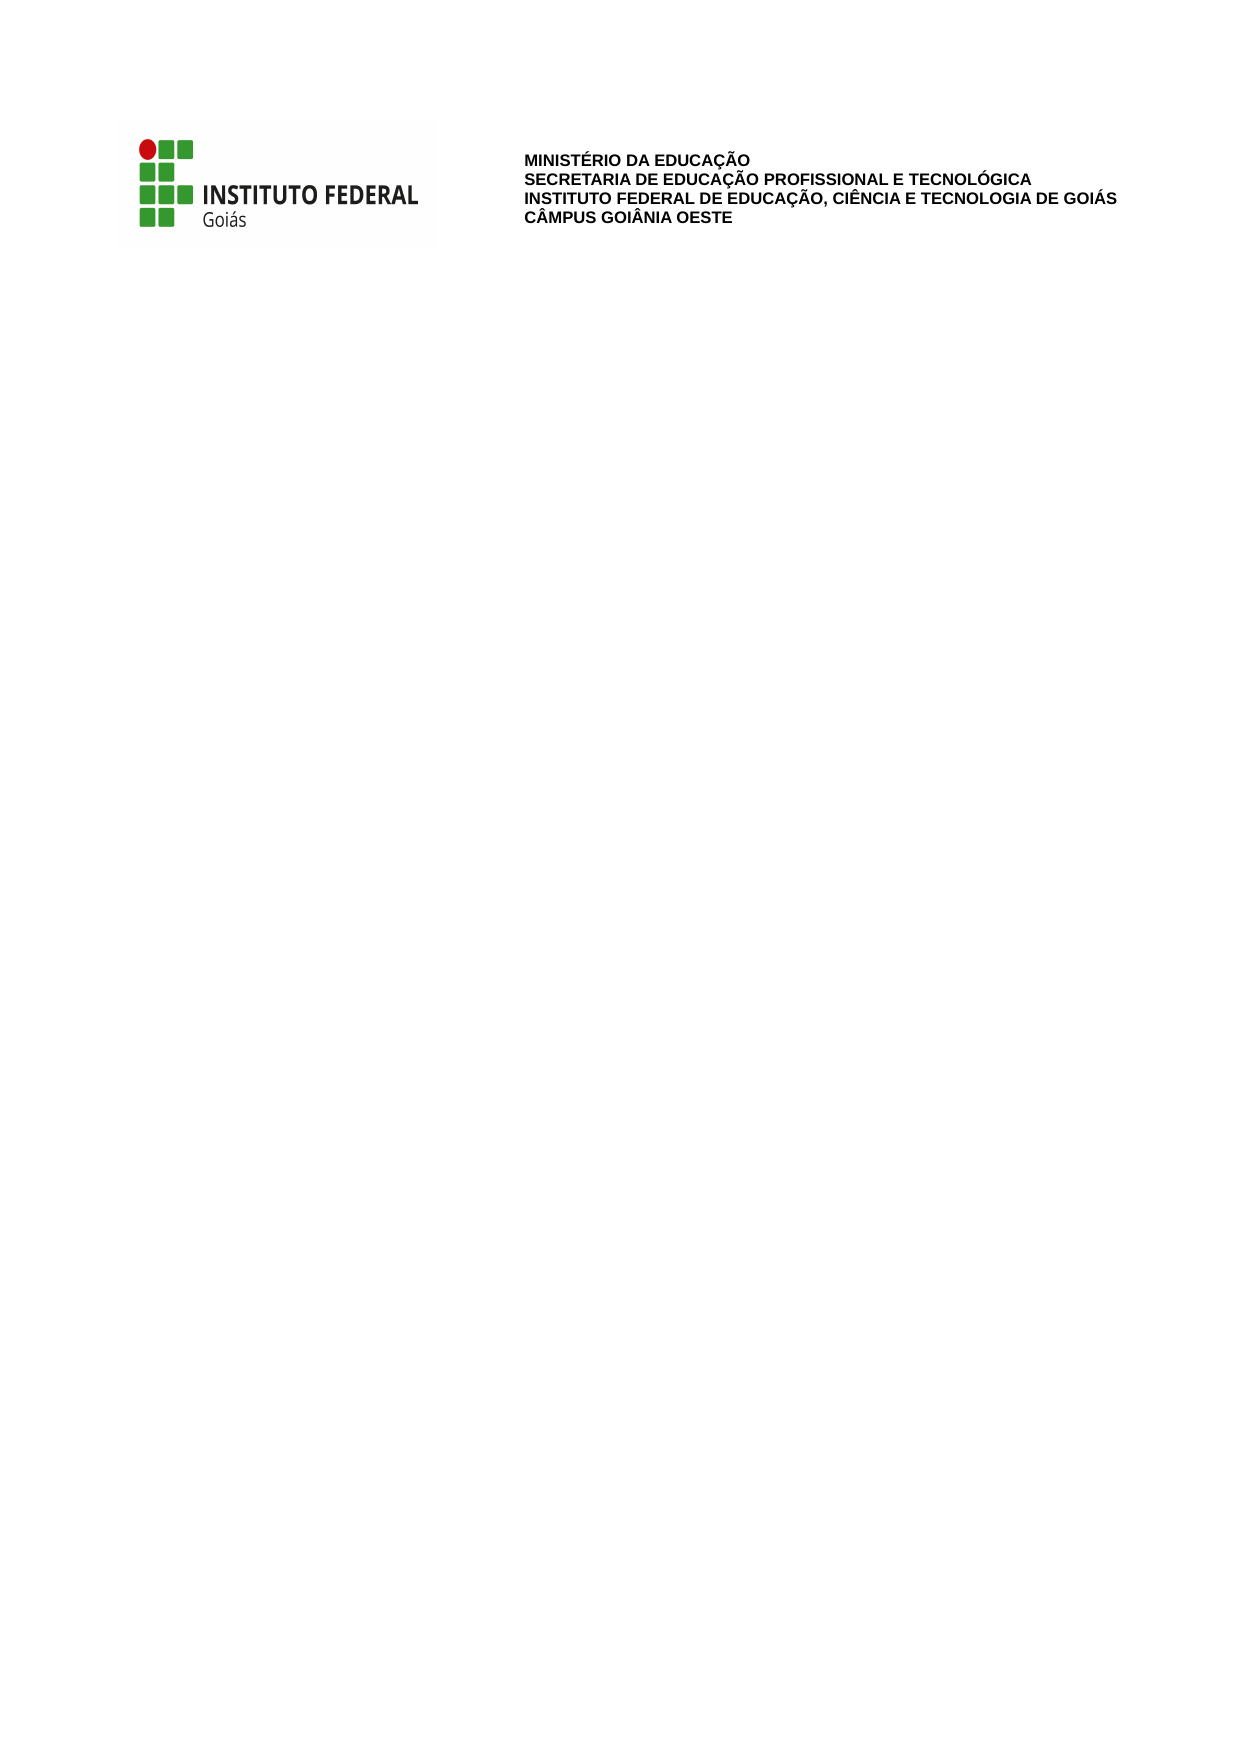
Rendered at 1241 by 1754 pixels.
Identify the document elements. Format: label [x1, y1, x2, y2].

picture [118, 118, 439, 248]
